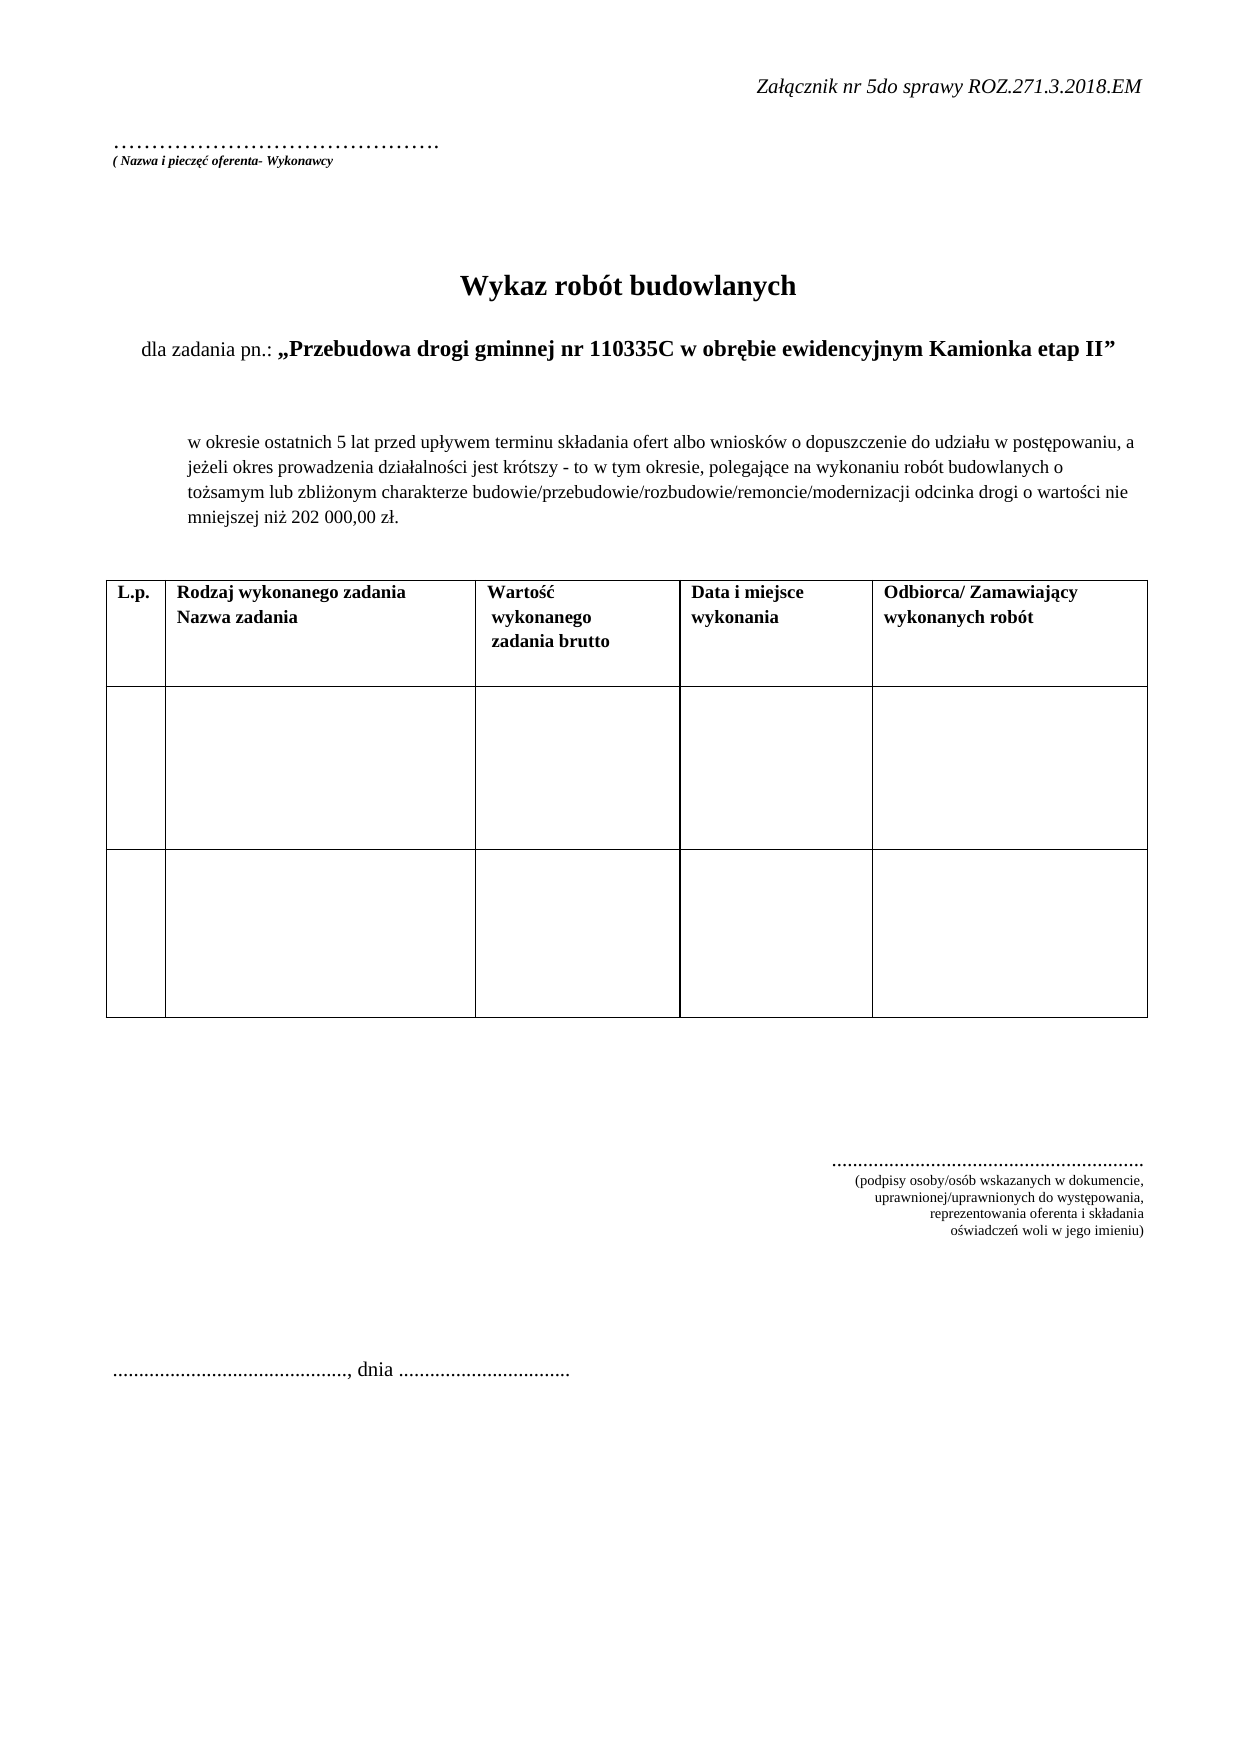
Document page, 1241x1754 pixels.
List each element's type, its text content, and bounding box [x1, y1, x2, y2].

text Wykaz robót budowlanych [112, 268, 1144, 302]
table_header Wartość wykonanego zadania brutto [476, 581, 679, 686]
text Załącznik nr 5do sprawy ROZ.271.3.2018.EM [112, 74, 1144, 98]
table_cell [166, 850, 475, 1017]
table_header Data i miejsce wykonania [681, 581, 872, 686]
text dla zadania pn.: „Przebudowa drogi gminnej nr 110335C w obrębie ewidencyjnym Kamionka etap II” [112, 335, 1144, 361]
table_header Rodzaj wykonanego zadania Nazwa zadania [166, 581, 475, 686]
table_cell [873, 687, 1147, 849]
text w okresie ostatnich 5 lat przed upływem terminu składania ofert albo wniosków o dopuszczenie do udziału w postępowaniu, a jeżeli okres prowadzenia działalności jest krótszy - to w tym okresie, polegające na wykonaniu robót budowlanych o tożsamym lub zbliżonym charakterze budowie/przebudowie/rozbudowie/remoncie/modernizacji odcinka drogi o wartości nie mniejszej niż 202 000,00 zł. [187, 431, 1144, 527]
text ( Nazwa i pieczęć oferenta- Wykonawcy [112, 153, 1144, 177]
table_cell [873, 850, 1147, 1017]
table_header Odbiorca/ Zamawiający wykonanych robót [873, 581, 1147, 686]
table_cell [107, 687, 165, 849]
text uprawnionej/uprawnionych do występowania, [702, 1188, 1144, 1205]
table_header L.p. [107, 581, 165, 686]
text ............................................., dnia ................................. [112, 1357, 1144, 1381]
text ............................................................ [629, 1145, 1144, 1172]
table_cell [476, 850, 679, 1017]
table_cell [681, 850, 872, 1017]
text oświadczeń woli w jego imieniu) [702, 1222, 1144, 1239]
table_cell [476, 687, 679, 849]
table_cell [166, 687, 475, 849]
table_cell [681, 687, 872, 849]
table_cell [107, 850, 165, 1017]
text reprezentowania oferenta i składania [702, 1205, 1144, 1222]
text (podpisy osoby/osób wskazanych w dokumencie, [702, 1172, 1144, 1188]
text ……………………………………. [112, 127, 1144, 153]
